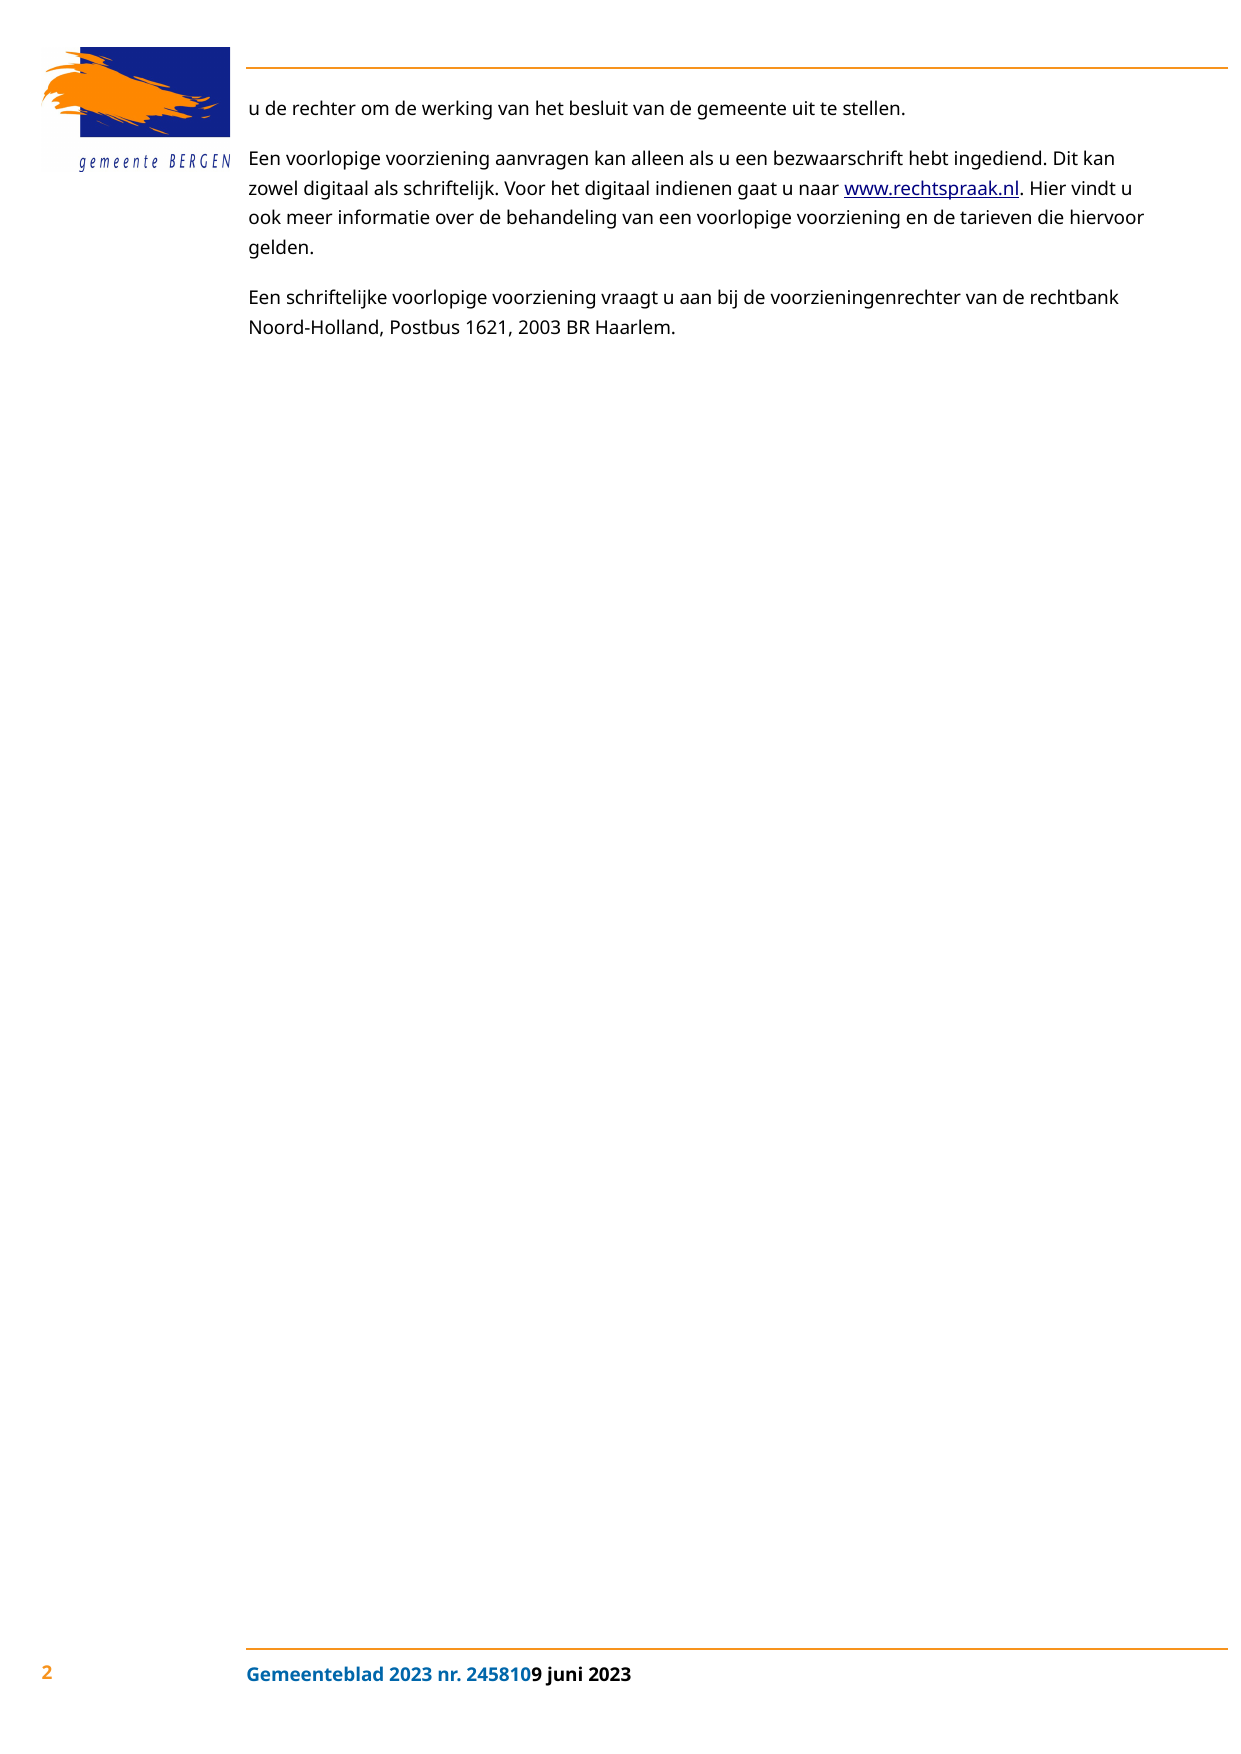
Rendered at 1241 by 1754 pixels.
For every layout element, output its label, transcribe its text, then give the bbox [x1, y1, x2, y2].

text Een schriftelijke voorlopige voorziening vraagt u aan bij de voorzieningenrechter van de rechtbank Noord-Holland, Postbus 1621, 2003 BR Haarlem. [248, 284, 1152, 340]
text u de rechter om de werking van het besluit van de gemeente uit te stellen. [248, 95, 1152, 121]
text Een voorlopige voorziening aanvragen kan alleen als u een bezwaarschrift hebt ingediend. Dit kan zowel digitaal als schriftelijk. Voor het digitaal indienen gaat u naar www.rechtspraak.nl. Hier vindt u ook meer informatie over de behandeling van een voorlopige voorziening en de tarieven die hiervoor gelden. [248, 145, 1152, 260]
picture [41, 47, 231, 172]
